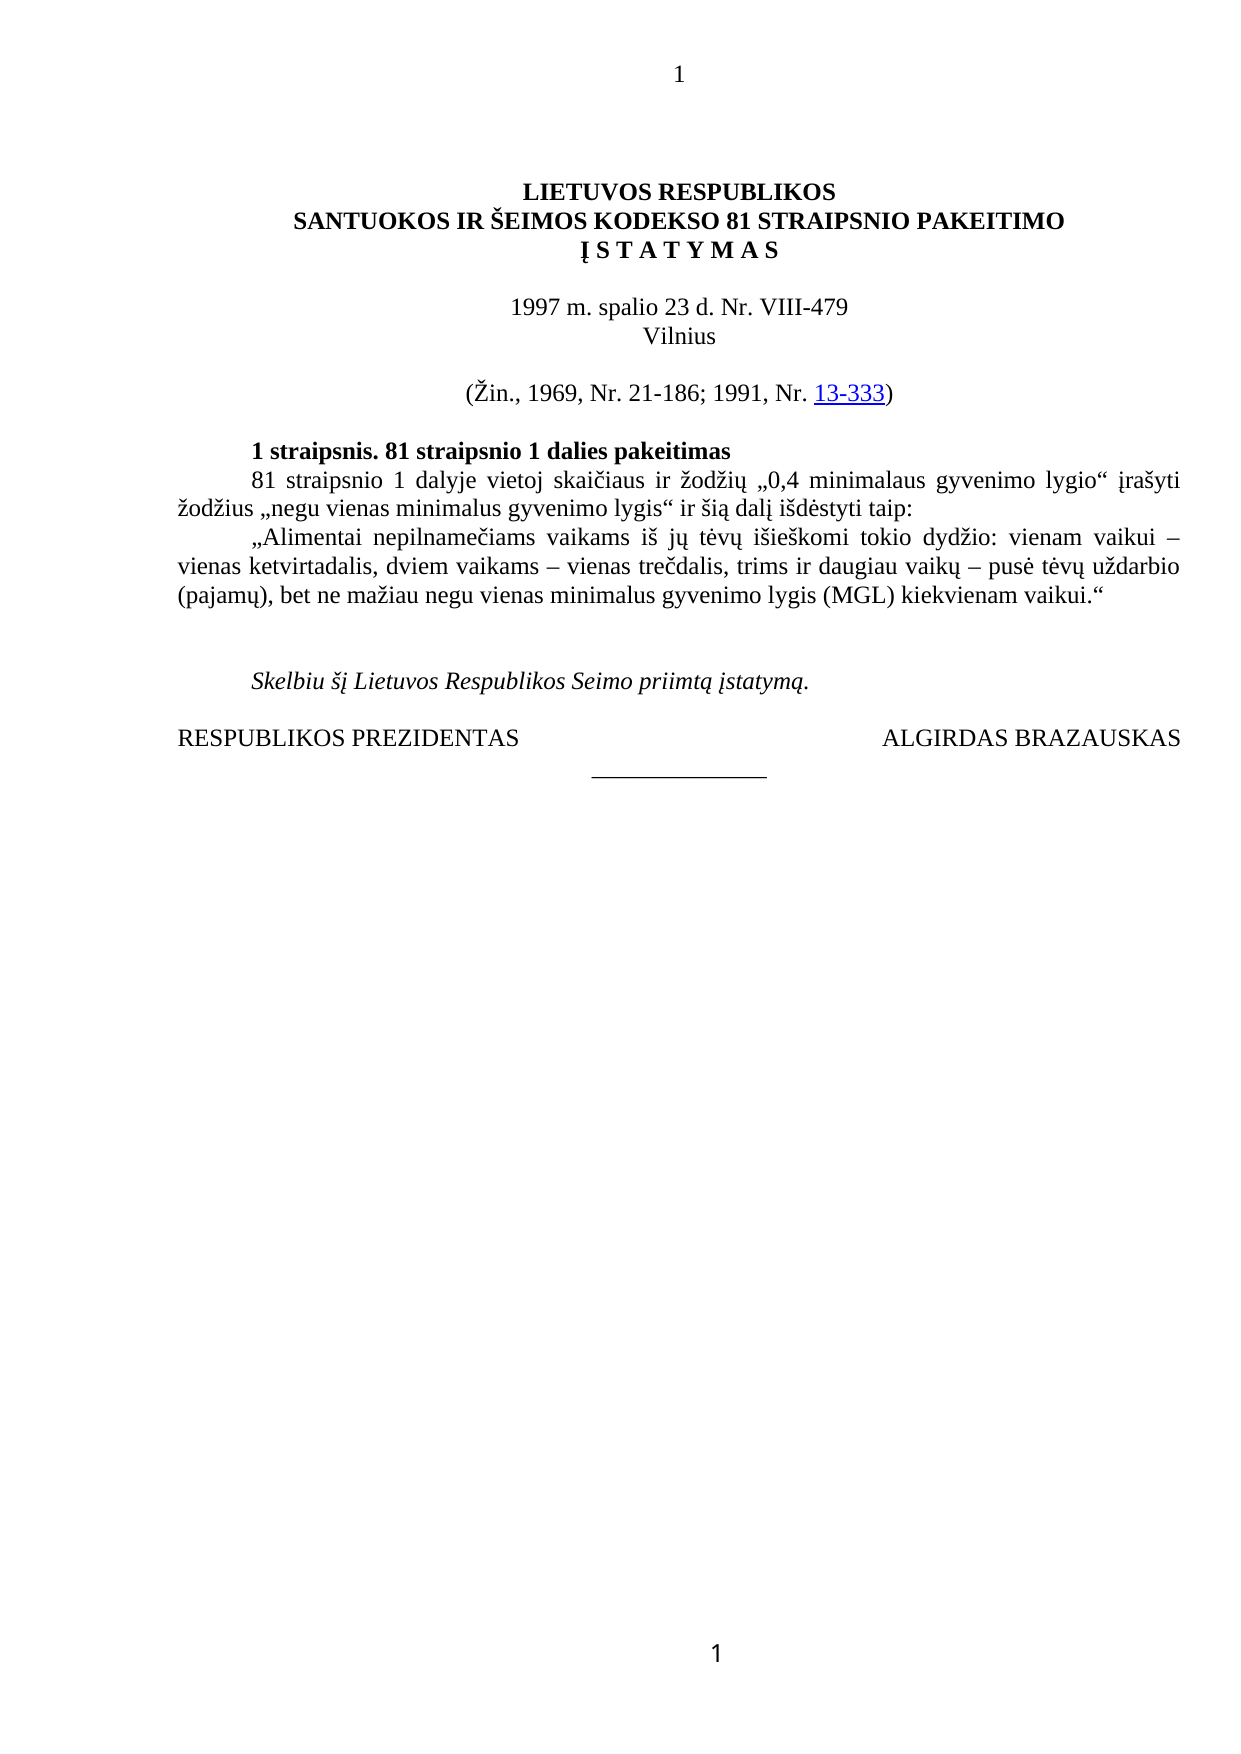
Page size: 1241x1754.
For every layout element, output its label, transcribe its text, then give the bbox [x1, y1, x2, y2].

text Skelbiu šį Lietuvos Respublikos Seimo priimtą įstatymą. [177, 666, 1181, 695]
text SANTUOKOS IR ŠEIMOS KODEKSO 81 STRAIPSNIO PAKEITIMO [177, 206, 1181, 235]
text LIETUVOS RESPUBLIKOS [177, 177, 1181, 206]
text „Alimentai nepilnamečiams vaikams iš jų tėvų išieškomi tokio dydžio: vienam vaikui – vienas ketvirtadalis, dviem vaikams – vienas trečdalis, trims ir daugiau vaikų – pusė tėvų uždarbio (pajamų), bet ne mažiau negu vienas minimalus gyvenimo lygis (MGL) kiekvienam vaikui.“ [177, 522, 1181, 608]
text ______________ [177, 752, 1181, 781]
text Į S T A T Y M A S [177, 235, 1181, 263]
text 81 straipsnio 1 dalyje vietoj skaičiaus ir žodžių „0,4 minimalaus gyvenimo lygio“ įrašyti žodžius „negu vienas minimalus gyvenimo lygis“ ir šią dalį išdėstyti taip: [177, 465, 1181, 522]
text RESPUBLIKOS PREZIDENTAS ALGIRDAS BRAZAUSKAS [177, 723, 1181, 752]
text (Žin., 1969, Nr. 21-186; 1991, Nr. 13-333) [177, 378, 1181, 407]
text 1997 m. spalio 23 d. Nr. VIII-479 [177, 292, 1181, 321]
text Vilnius [177, 321, 1181, 350]
text 1 straipsnis. 81 straipsnio 1 dalies pakeitimas [177, 436, 1181, 465]
